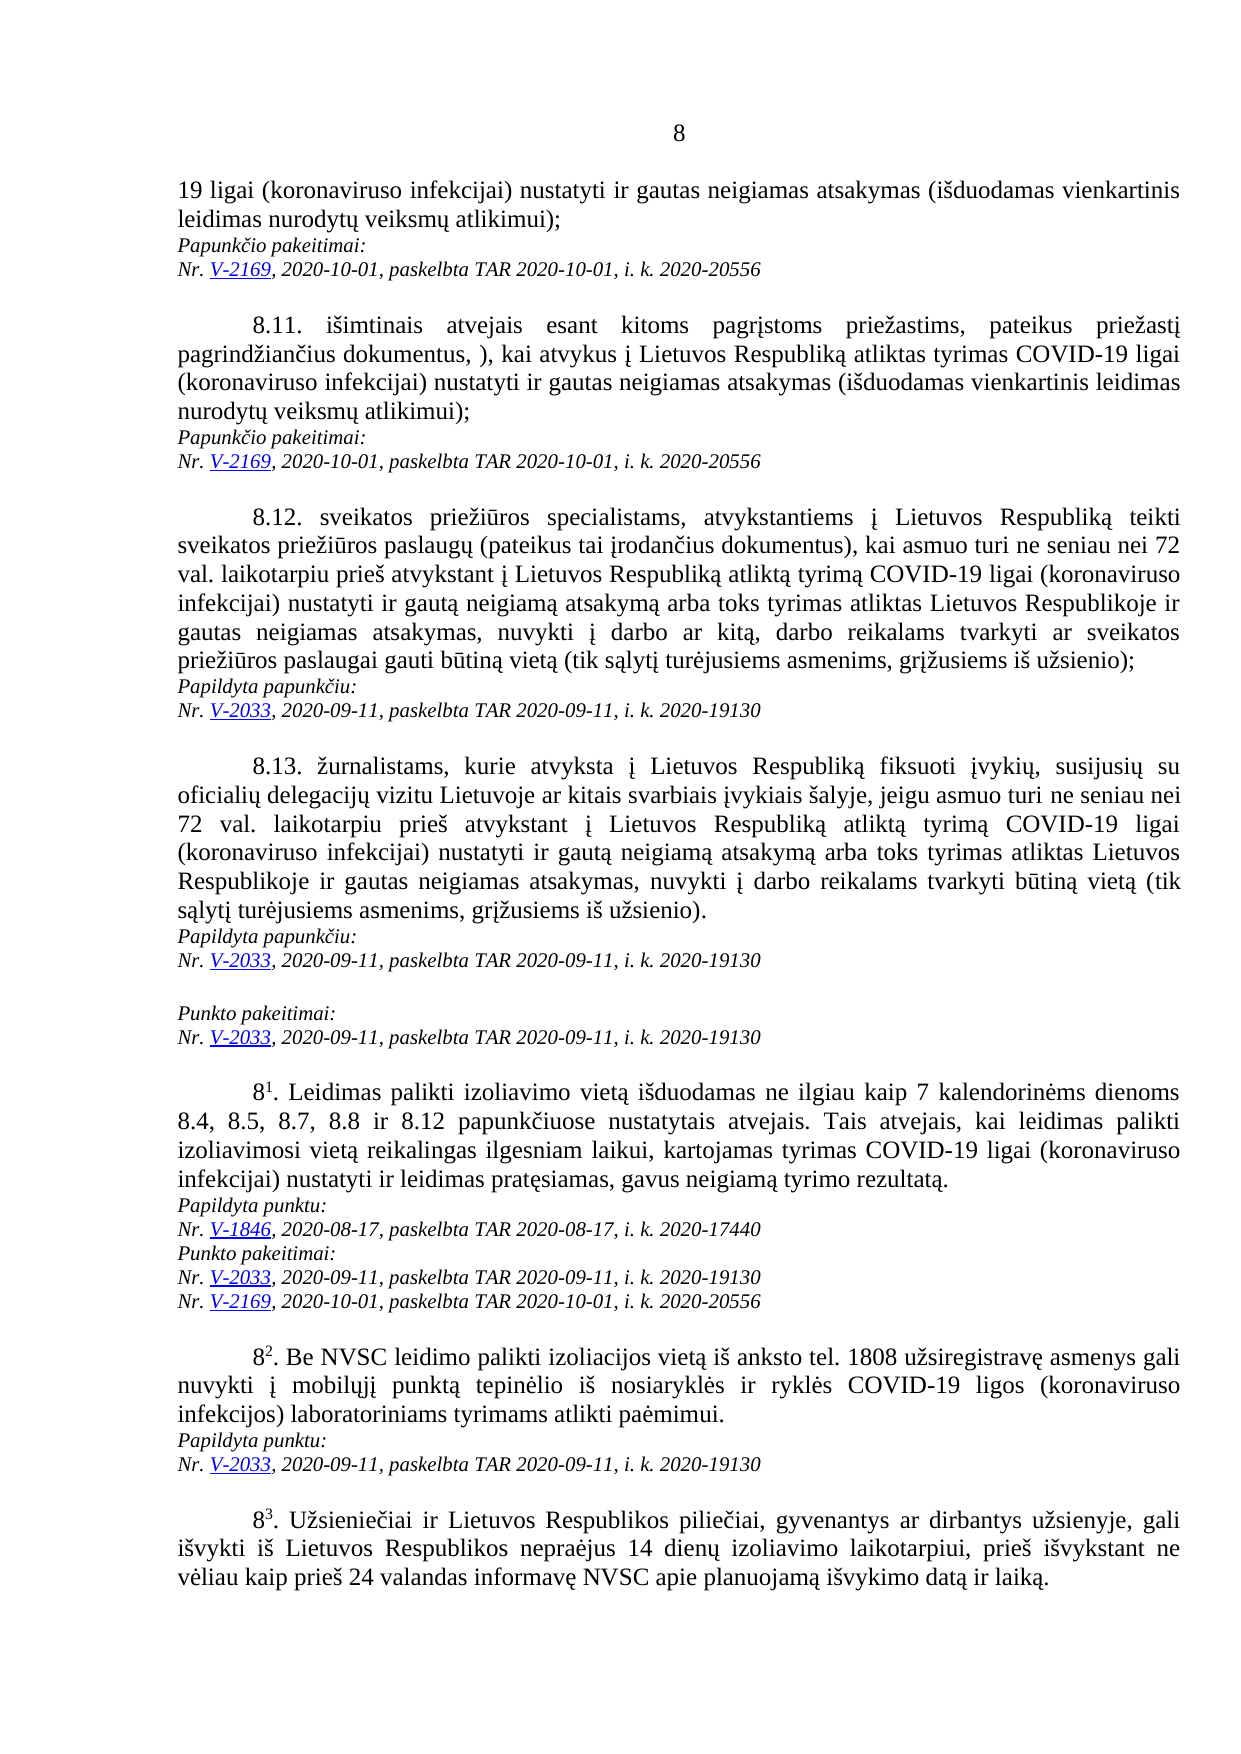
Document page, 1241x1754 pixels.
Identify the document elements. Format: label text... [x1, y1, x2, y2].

text Nr. V-2033, 2020-09-11, paskelbta TAR 2020-09-11, i. k. 2020-19130 [177, 1025, 1181, 1049]
text Papildyta papunkčiu: [177, 924, 1181, 948]
text Nr. V-2169, 2020-10-01, paskelbta TAR 2020-10-01, i. k. 2020-20556 [177, 449, 1181, 473]
text Nr. V-2033, 2020-09-11, paskelbta TAR 2020-09-11, i. k. 2020-19130 [177, 1265, 1181, 1289]
text Papunkčio pakeitimai: [177, 233, 1181, 257]
text Papunkčio pakeitimai: [177, 425, 1181, 449]
text 8.11. išimtinais atvejais esant kitoms pagrįstoms priežastims, pateikus priežastį pagrindžiančius dokumentus, ), kai atvykus į Lietuvos Respubliką atliktas tyrimas COVID-19 ligai (koronaviruso infekcijai) nustatyti ir gautas neigiamas atsakymas (išduodamas vienkartinis leidimas nurodytų veiksmų atlikimui); [177, 310, 1181, 425]
text 8.12. sveikatos priežiūros specialistams, atvykstantiems į Lietuvos Respubliką teikti sveikatos priežiūros paslaugų (pateikus tai įrodančius dokumentus), kai asmuo turi ne seniau nei 72 val. laikotarpiu prieš atvykstant į Lietuvos Respubliką atliktą tyrimą COVID-19 ligai (koronaviruso infekcijai) nustatyti ir gautą neigiamą atsakymą arba toks tyrimas atliktas Lietuvos Respublikoje ir gautas neigiamas atsakymas, nuvykti į darbo ar kitą, darbo reikalams tvarkyti ar sveikatos priežiūros paslaugai gauti būtiną vietą (tik sąlytį turėjusiems asmenims, grįžusiems iš užsienio); [177, 502, 1181, 674]
text 83. Užsieniečiai ir Lietuvos Respublikos piliečiai, gyvenantys ar dirbantys užsienyje, gali išvykti iš Lietuvos Respublikos nepraėjus 14 dienų izoliavimo laikotarpiui, prieš išvykstant ne vėliau kaip prieš 24 valandas informavę NVSC apie planuojamą išvykimo datą ir laiką. [177, 1505, 1181, 1591]
text 82. Be NVSC leidimo palikti izoliacijos vietą iš anksto tel. 1808 užsiregistravę asmenys gali nuvykti į mobilųjį punktą tepinėlio iš nosiaryklės ir ryklės COVID-19 ligos (koronaviruso infekcijos) laboratoriniams tyrimams atlikti paėmimui. [177, 1342, 1181, 1428]
text Nr. V-2169, 2020-10-01, paskelbta TAR 2020-10-01, i. k. 2020-20556 [177, 257, 1181, 281]
text Papildyta punktu: [177, 1428, 1181, 1452]
text Nr. V-2169, 2020-10-01, paskelbta TAR 2020-10-01, i. k. 2020-20556 [177, 1289, 1181, 1313]
text Punkto pakeitimai: [177, 1241, 1181, 1265]
text Papildyta punktu: [177, 1192, 1181, 1217]
text Punkto pakeitimai: [177, 1001, 1181, 1025]
text 19 ligai (koronaviruso infekcijai) nustatyti ir gautas neigiamas atsakymas (išduodamas vienkartinis leidimas nurodytų veiksmų atlikimui); [177, 176, 1181, 233]
text Nr. V-1846, 2020-08-17, paskelbta TAR 2020-08-17, i. k. 2020-17440 [177, 1217, 1181, 1241]
text Nr. V-2033, 2020-09-11, paskelbta TAR 2020-09-11, i. k. 2020-19130 [177, 1452, 1181, 1476]
text 81. Leidimas palikti izoliavimo vietą išduodamas ne ilgiau kaip 7 kalendorinėms dienoms 8.4, 8.5, 8.7, 8.8 ir 8.12 papunkčiuose nustatytais atvejais. Tais atvejais, kai leidimas palikti izoliavimosi vietą reikalingas ilgesniam laikui, kartojamas tyrimas COVID-19 ligai (koronaviruso infekcijai) nustatyti ir leidimas pratęsiamas, gavus neigiamą tyrimo rezultatą. [177, 1077, 1181, 1192]
text Nr. V-2033, 2020-09-11, paskelbta TAR 2020-09-11, i. k. 2020-19130 [177, 698, 1181, 722]
text 8.13. žurnalistams, kurie atvyksta į Lietuvos Respubliką fiksuoti įvykių, susijusių su oficialių delegacijų vizitu Lietuvoje ar kitais svarbiais įvykiais šalyje, jeigu asmuo turi ne seniau nei 72 val. laikotarpiu prieš atvykstant į Lietuvos Respubliką atliktą tyrimą COVID-19 ligai (koronaviruso infekcijai) nustatyti ir gautą neigiamą atsakymą arba toks tyrimas atliktas Lietuvos Respublikoje ir gautas neigiamas atsakymas, nuvykti į darbo reikalams tvarkyti būtiną vietą (tik sąlytį turėjusiems asmenims, grįžusiems iš užsienio). [177, 751, 1181, 924]
text Nr. V-2033, 2020-09-11, paskelbta TAR 2020-09-11, i. k. 2020-19130 [177, 948, 1181, 972]
text Papildyta papunkčiu: [177, 674, 1181, 698]
